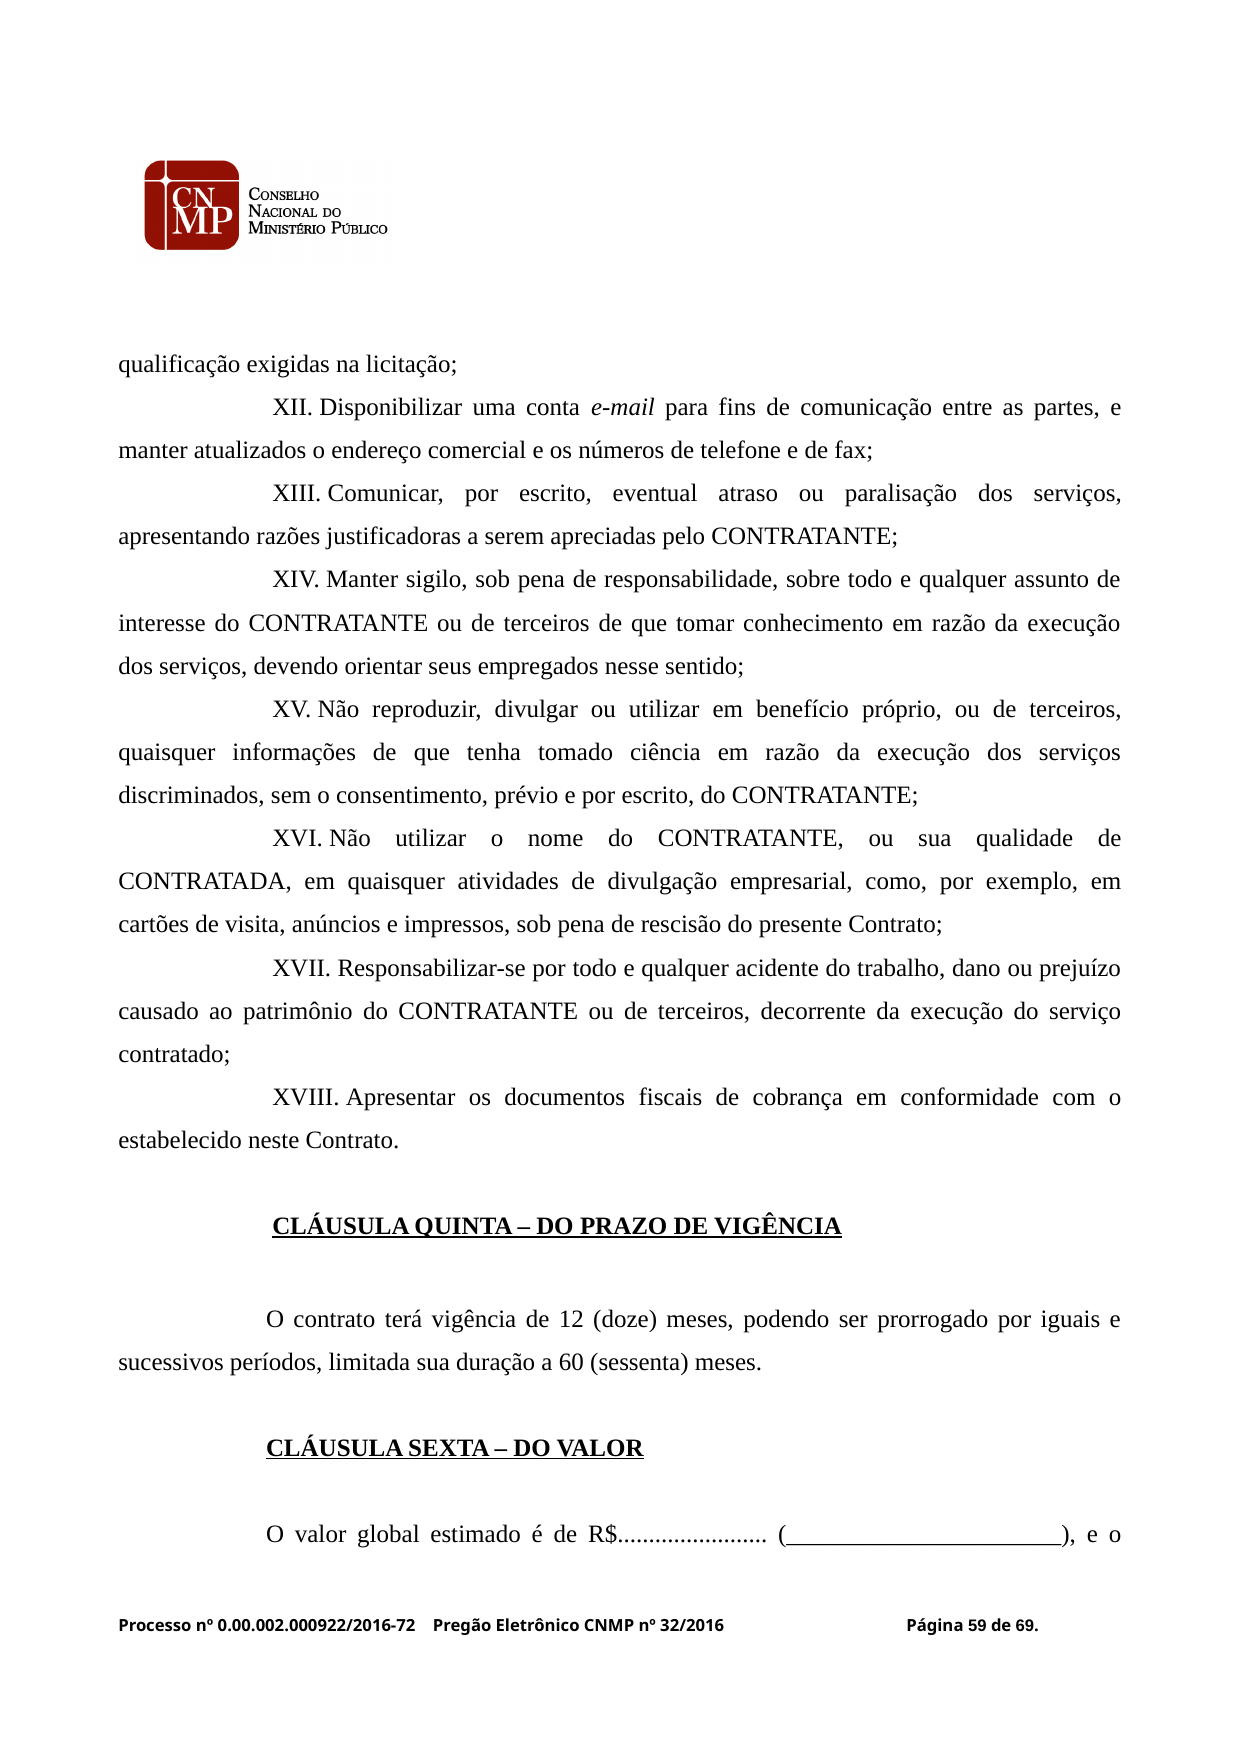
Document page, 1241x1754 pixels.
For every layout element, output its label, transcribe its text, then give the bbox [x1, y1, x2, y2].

text CLÁUSULA QUINTA – DO PRAZO DE VIGÊNCIA [118, 1211, 1122, 1240]
text O contrato terá vigência de 12 (doze) meses, podendo ser prorrogado por iguais e sucessivos períodos, limitada sua duração a 60 (sessenta) meses. [118, 1304, 1122, 1376]
list Não reproduzir, divulgar ou utilizar em benefício próprio, ou de terceiros, quaisquer informações de que tenha tomado ciência em razão da execução dos serviços discriminados, sem o consentimento, prévio e por escrito, do CONTRATANTE; [118, 694, 1122, 809]
text O valor global estimado é de R$........................ (______________________), e o [118, 1519, 1122, 1548]
list Manter sigilo, sob pena de responsabilidade, sobre todo e qualquer assunto de interesse do CONTRATANTE ou de terceiros de que tomar conhecimento em razão da execução dos serviços, devendo orientar seus empregados nesse sentido; [118, 564, 1122, 679]
list Responsabilizar-se por todo e qualquer acidente do trabalho, dano ou prejuízo causado ao patrimônio do CONTRATANTE ou de terceiros, decorrente da execução do serviço contratado; [118, 953, 1122, 1068]
list Disponibilizar uma conta e-mail para fins de comunicação entre as partes, e manter atualizados o endereço comercial e os números de telefone e de fax; [118, 392, 1122, 464]
picture [128, 146, 398, 264]
list Comunicar, por escrito, eventual atraso ou paralisação dos serviços, apresentando razões justificadoras a serem apreciadas pelo CONTRATANTE; [118, 478, 1122, 550]
list Não utilizar o nome do CONTRATANTE, ou sua qualidade de CONTRATADA, em quaisquer atividades de divulgação empresarial, como, por exemplo, em cartões de visita, anúncios e impressos, sob pena de rescisão do presente Contrato; [118, 823, 1122, 938]
list Apresentar os documentos fiscais de cobrança em conformidade com o estabelecido neste Contrato. [118, 1082, 1122, 1154]
list qualificação exigidas na licitação; [118, 349, 1122, 378]
text CLÁUSULA SEXTA – DO VALOR [118, 1433, 1122, 1462]
